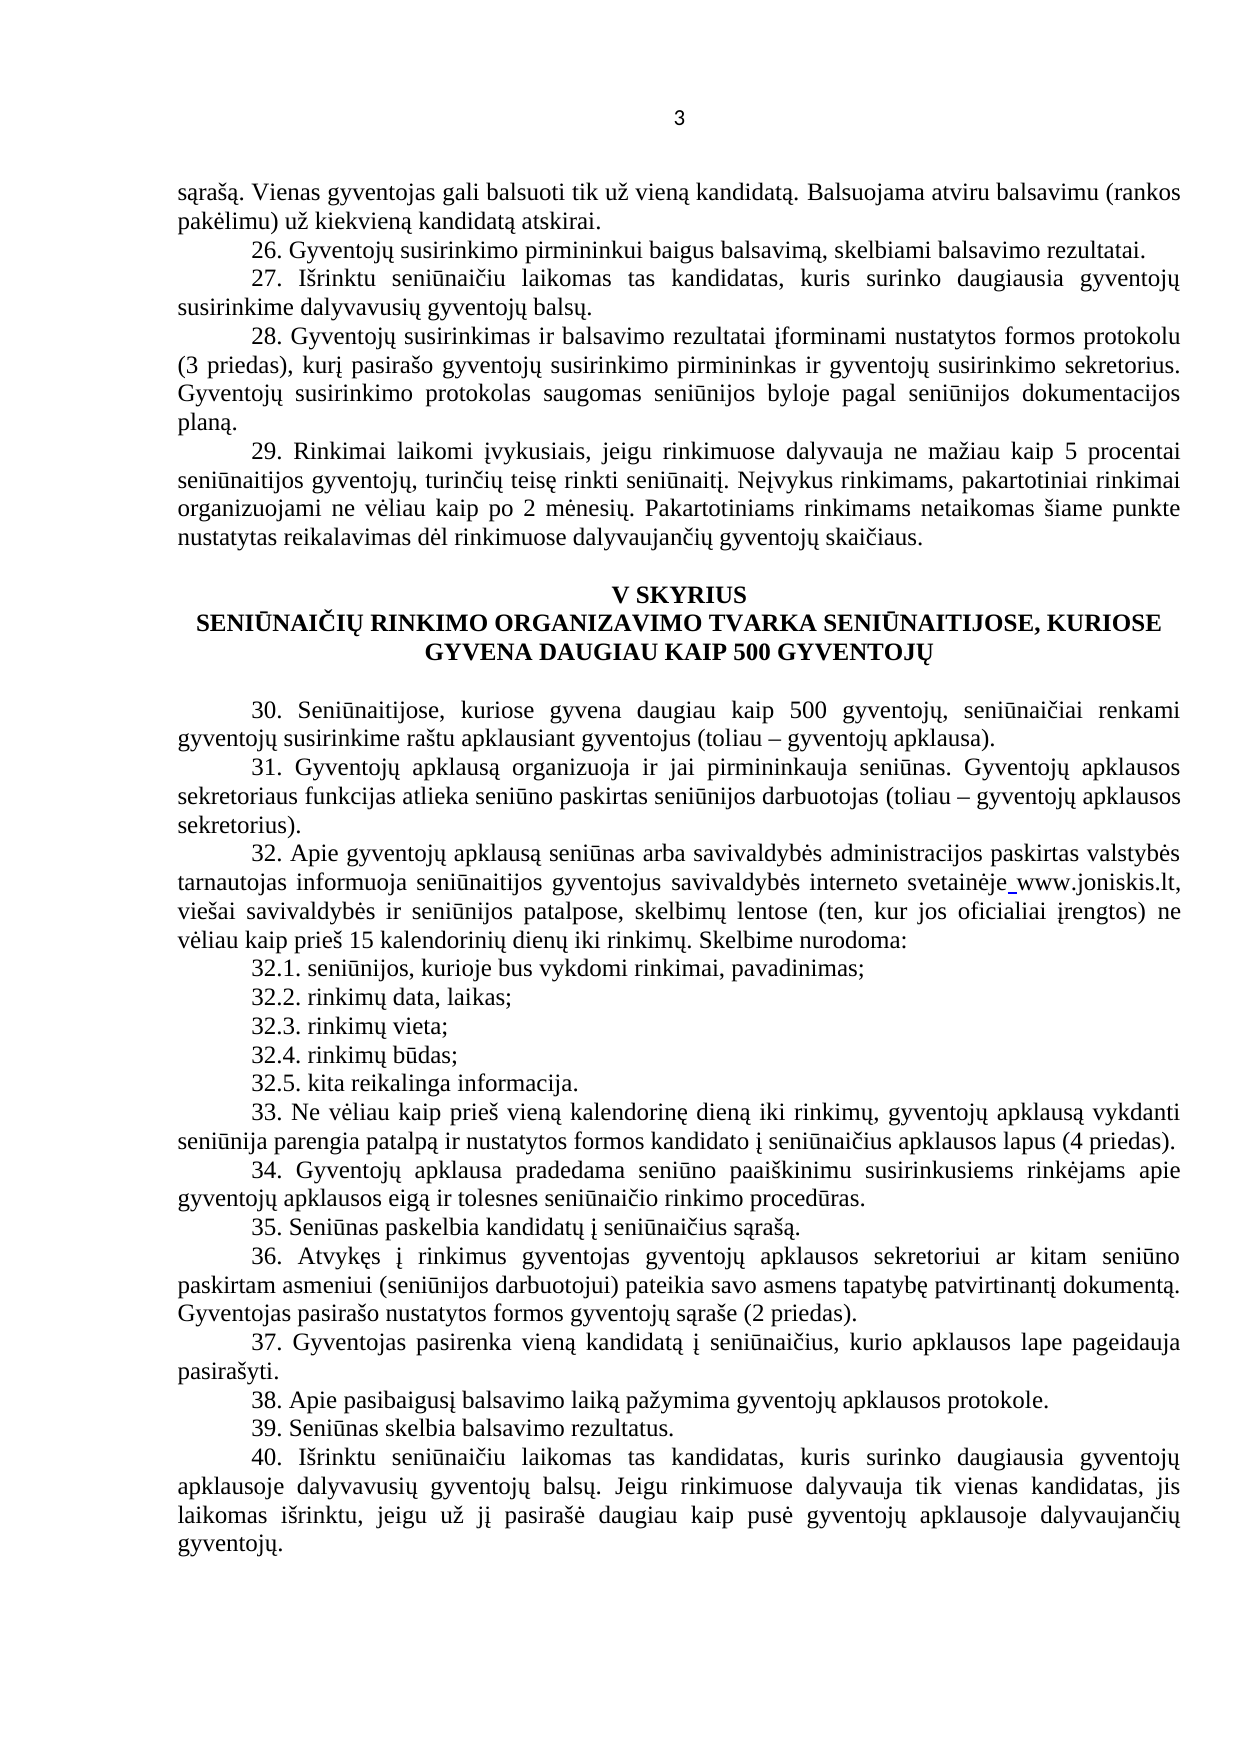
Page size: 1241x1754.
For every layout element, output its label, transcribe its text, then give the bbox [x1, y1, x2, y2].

text SENIŪNAIČIŲ RINKIMO ORGANIZAVIMO TVARKA SENIŪNAITIJOSE, KURIOSE GYVENA DAUGIAU KAIP 500 GYVENTOJŲ [177, 608, 1181, 666]
text sąrašą. Vienas gyventojas gali balsuoti tik už vieną kandidatą. Balsuojama atviru balsavimu (rankos pakėlimu) už kiekvieną kandidatą atskirai. [177, 177, 1181, 235]
text 40. Išrinktu seniūnaičiu laikomas tas kandidatas, kuris surinko daugiausia gyventojų apklausoje dalyvavusių gyventojų balsų. Jeigu rinkimuose dalyvauja tik vienas kandidatas, jis laikomas išrinktu, jeigu už jį pasirašė daugiau kaip pusė gyventojų apklausoje dalyvaujančių gyventojų. [177, 1442, 1181, 1557]
text 37. Gyventojas pasirenka vieną kandidatą į seniūnaičius, kurio apklausos lape pageidauja pasirašyti. [177, 1327, 1181, 1385]
text 32.2. rinkimų data, laikas; [177, 982, 1181, 1011]
text 32.1. seniūnijos, kurioje bus vykdomi rinkimai, pavadinimas; [177, 953, 1181, 982]
text 29. Rinkimai laikomi įvykusiais, jeigu rinkimuose dalyvauja ne mažiau kaip 5 procentai seniūnaitijos gyventojų, turinčių teisę rinkti seniūnaitį. Neįvykus rinkimams, pakartotiniai rinkimai organizuojami ne vėliau kaip po 2 mėnesių. Pakartotiniams rinkimams netaikomas šiame punkte nustatytas reikalavimas dėl rinkimuose dalyvaujančių gyventojų skaičiaus. [177, 436, 1181, 551]
text 28. Gyventojų susirinkimas ir balsavimo rezultatai įforminami nustatytos formos protokolu (3 priedas), kurį pasirašo gyventojų susirinkimo pirmininkas ir gyventojų susirinkimo sekretorius. Gyventojų susirinkimo protokolas saugomas seniūnijos byloje pagal seniūnijos dokumentacijos planą. [177, 321, 1181, 436]
text 32.3. rinkimų vieta; [177, 1011, 1181, 1040]
text 31. Gyventojų apklausą organizuoja ir jai pirmininkauja seniūnas. Gyventojų apklausos sekretoriaus funkcijas atlieka seniūno paskirtas seniūnijos darbuotojas (toliau – gyventojų apklausos sekretorius). [177, 752, 1181, 838]
text 36. Atvykęs į rinkimus gyventojas gyventojų apklausos sekretoriui ar kitam seniūno paskirtam asmeniui (seniūnijos darbuotojui) pateikia savo asmens tapatybę patvirtinantį dokumentą. Gyventojas pasirašo nustatytos formos gyventojų sąraše (2 priedas). [177, 1241, 1181, 1327]
text 32. Apie gyventojų apklausą seniūnas arba savivaldybės administracijos paskirtas valstybės tarnautojas informuoja seniūnaitijos gyventojus savivaldybės interneto svetainėje www.joniskis.lt, viešai savivaldybės ir seniūnijos patalpose, skelbimų lentose (ten, kur jos oficialiai įrengtos) ne vėliau kaip prieš 15 kalendorinių dienų iki rinkimų. Skelbime nurodoma: [177, 838, 1181, 953]
text 35. Seniūnas paskelbia kandidatų į seniūnaičius sąrašą. [177, 1212, 1181, 1241]
text 39. Seniūnas skelbia balsavimo rezultatus. [177, 1413, 1181, 1442]
text 27. Išrinktu seniūnaičiu laikomas tas kandidatas, kuris surinko daugiausia gyventojų susirinkime dalyvavusių gyventojų balsų. [177, 263, 1181, 321]
text 32.5. kita reikalinga informacija. [177, 1068, 1181, 1097]
text 32.4. rinkimų būdas; [177, 1040, 1181, 1068]
text 30. Seniūnaitijose, kuriose gyvena daugiau kaip 500 gyventojų, seniūnaičiai renkami gyventojų susirinkime raštu apklausiant gyventojus (toliau – gyventojų apklausa). [177, 695, 1181, 752]
text 34. Gyventojų apklausa pradedama seniūno paaiškinimu susirinkusiems rinkėjams apie gyventojų apklausos eigą ir tolesnes seniūnaičio rinkimo procedūras. [177, 1155, 1181, 1212]
text 26. Gyventojų susirinkimo pirmininkui baigus balsavimą, skelbiami balsavimo rezultatai. [177, 235, 1181, 263]
text V SKYRIUS [177, 580, 1181, 608]
text 33. Ne vėliau kaip prieš vieną kalendorinę dieną iki rinkimų, gyventojų apklausą vykdanti seniūnija parengia patalpą ir nustatytos formos kandidato į seniūnaičius apklausos lapus (4 priedas). [177, 1097, 1181, 1155]
text 38. Apie pasibaigusį balsavimo laiką pažymima gyventojų apklausos protokole. [177, 1385, 1181, 1413]
